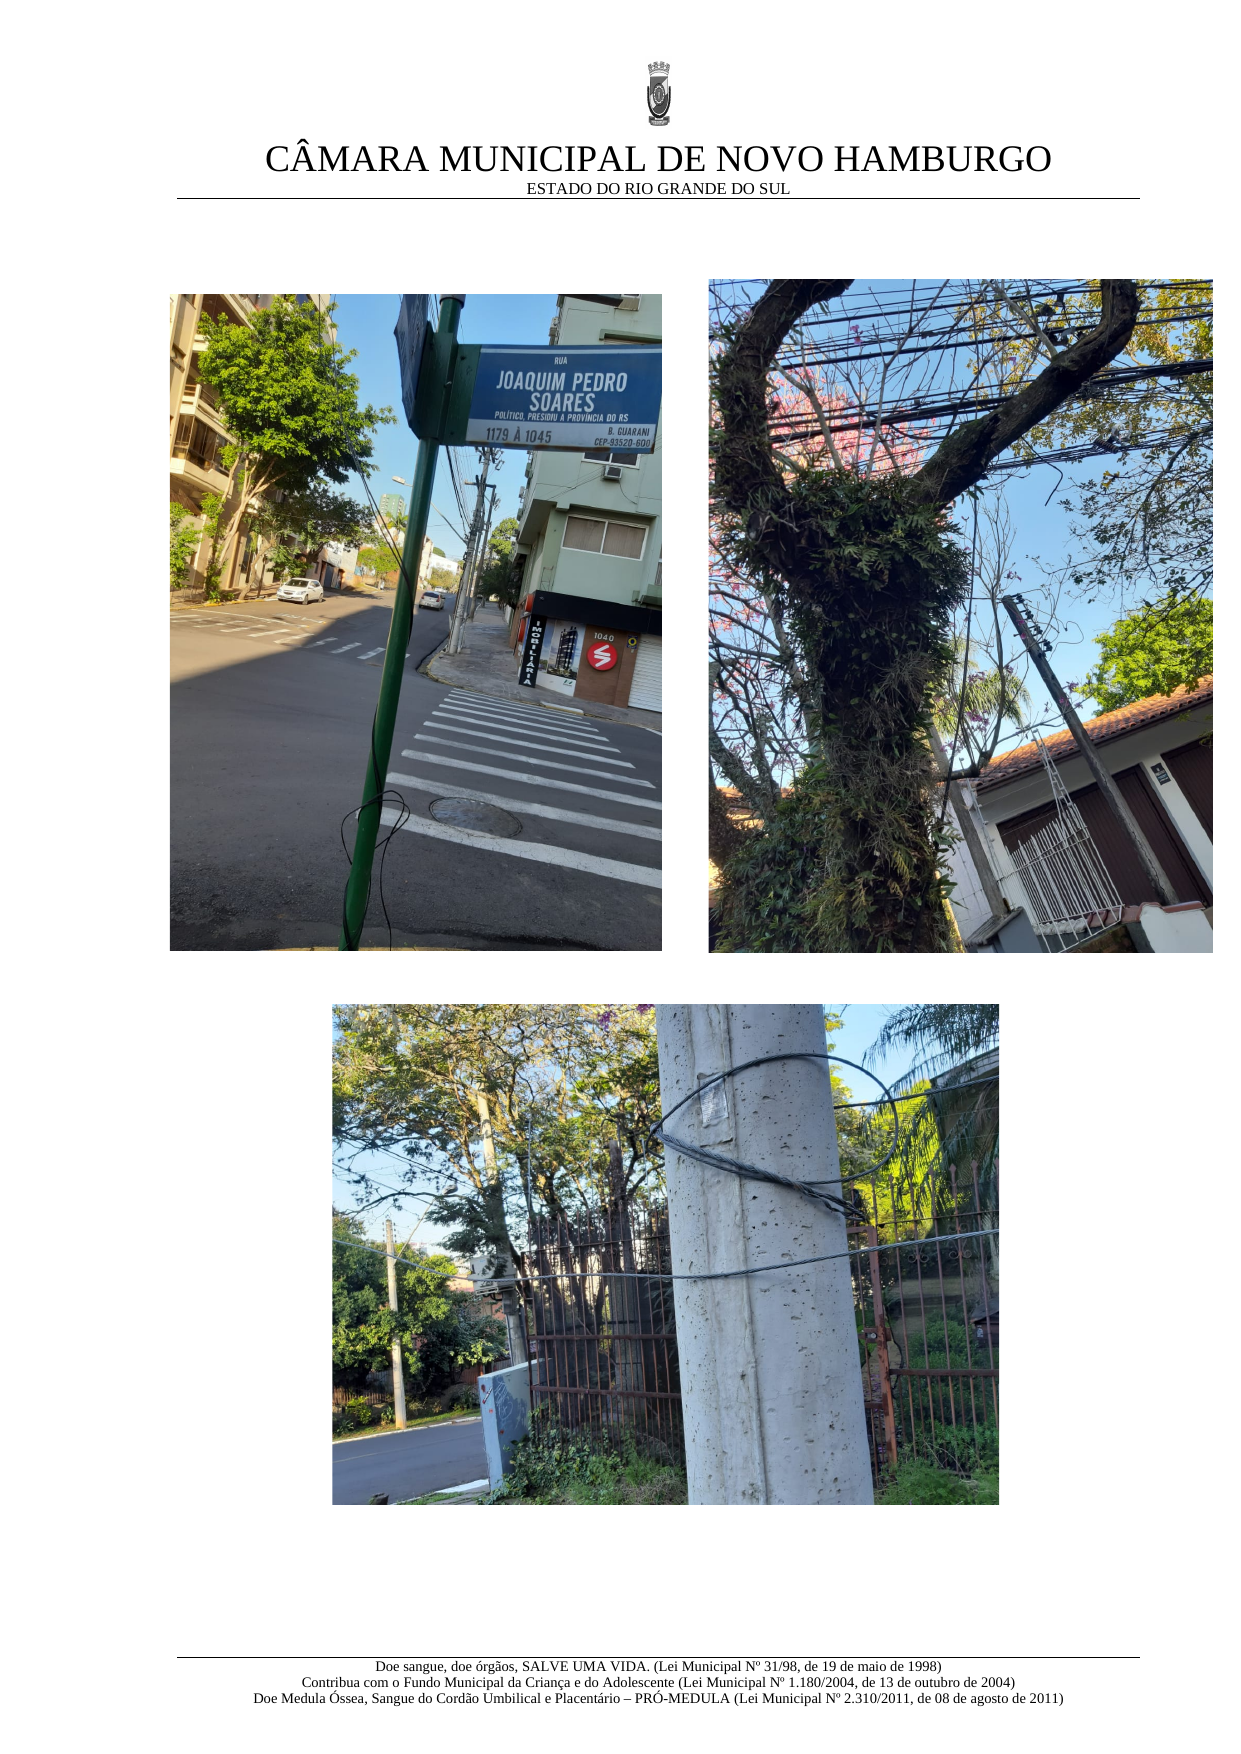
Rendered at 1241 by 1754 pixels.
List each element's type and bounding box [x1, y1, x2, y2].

picture [332, 1004, 1000, 1505]
picture [708, 279, 1213, 953]
picture [169, 294, 662, 951]
